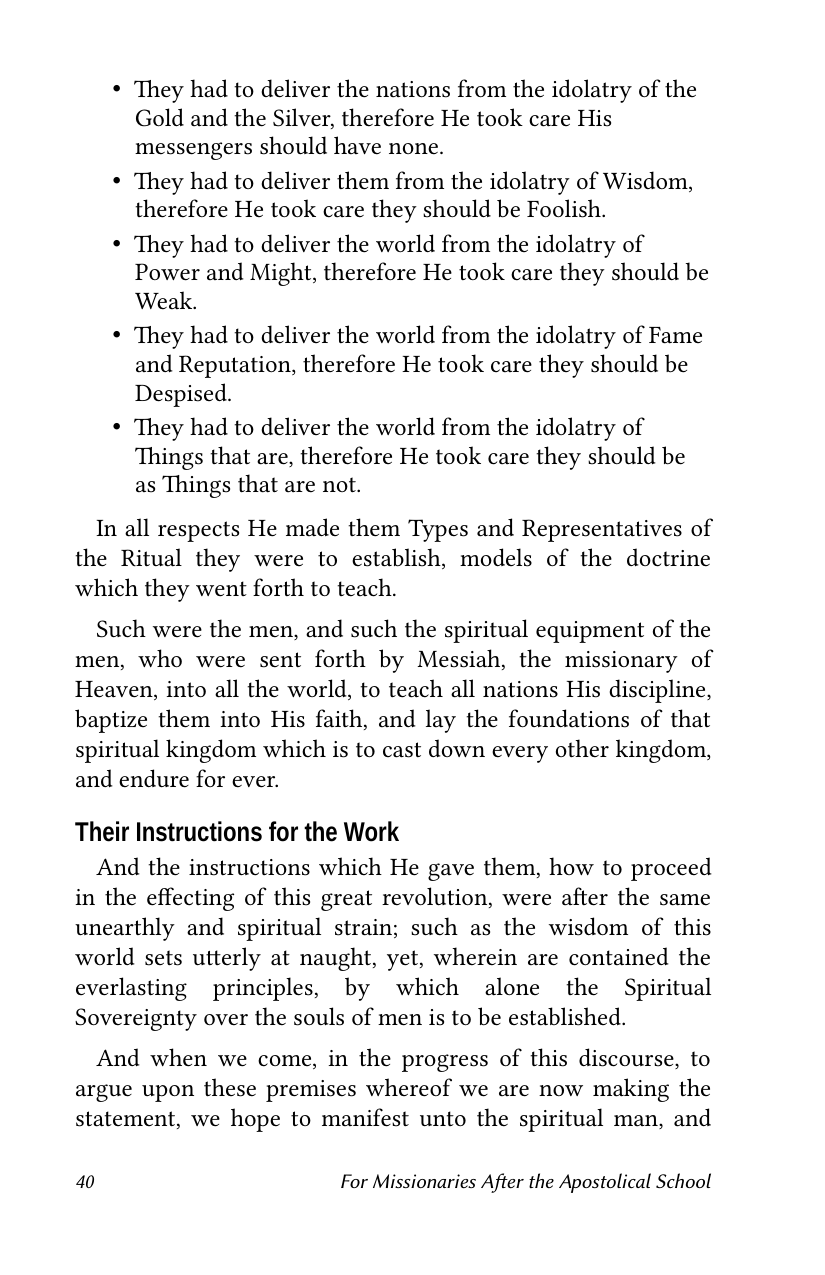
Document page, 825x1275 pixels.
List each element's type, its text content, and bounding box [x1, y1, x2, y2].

text And when we come, in the progress of this discourse, to argue upon these premises whereof we are now making the statement, we hope to manifest unto the spiritual man, and [75, 1044, 712, 1133]
list They had to deliver them from the idolatry of Wisdom, therefore He took care they should be Foolish. [112, 167, 712, 224]
list They had to deliver the world from the idolatry of Power and Might, therefore He took care they should be Weak. [112, 230, 712, 315]
text In all respects He made them Types and Representatives of the Ritual they were to establish, models of the doctrine which they went forth to teach. [75, 514, 712, 602]
text Such were the men, and such the spiritual equipment of the men, who were sent forth by Messiah, the missionary of Heaven, into all the world, to teach all nations His discipline, baptize them into His faith, and lay the foundations of that spiritual kingdom which is to cast down every other kingdom, and endure for ever. [75, 616, 712, 793]
subtitle Their Instructions for the Work [75, 816, 712, 847]
list They had to deliver the world from the idolatry of Fame and Reputation, therefore He took care they should be Despised. [112, 321, 712, 407]
list They had to deliver the nations from the idolatry of the Gold and the Silver, therefore He took care His messengers should have none. [112, 75, 712, 161]
text And the instructions which He gave them, how to proceed in the effecting of this great revolution, were after the same unearthly and spiritual strain; such as the wisdom of this world sets utterly at naught, yet, wherein are contained the everlasting principles, by which alone the Spiritual Sovereignty over the souls of men is to be established. [75, 853, 712, 1031]
list They had to deliver the world from the idolatry of Things that are, therefore He took care they should be as Things that are not. [112, 413, 712, 499]
